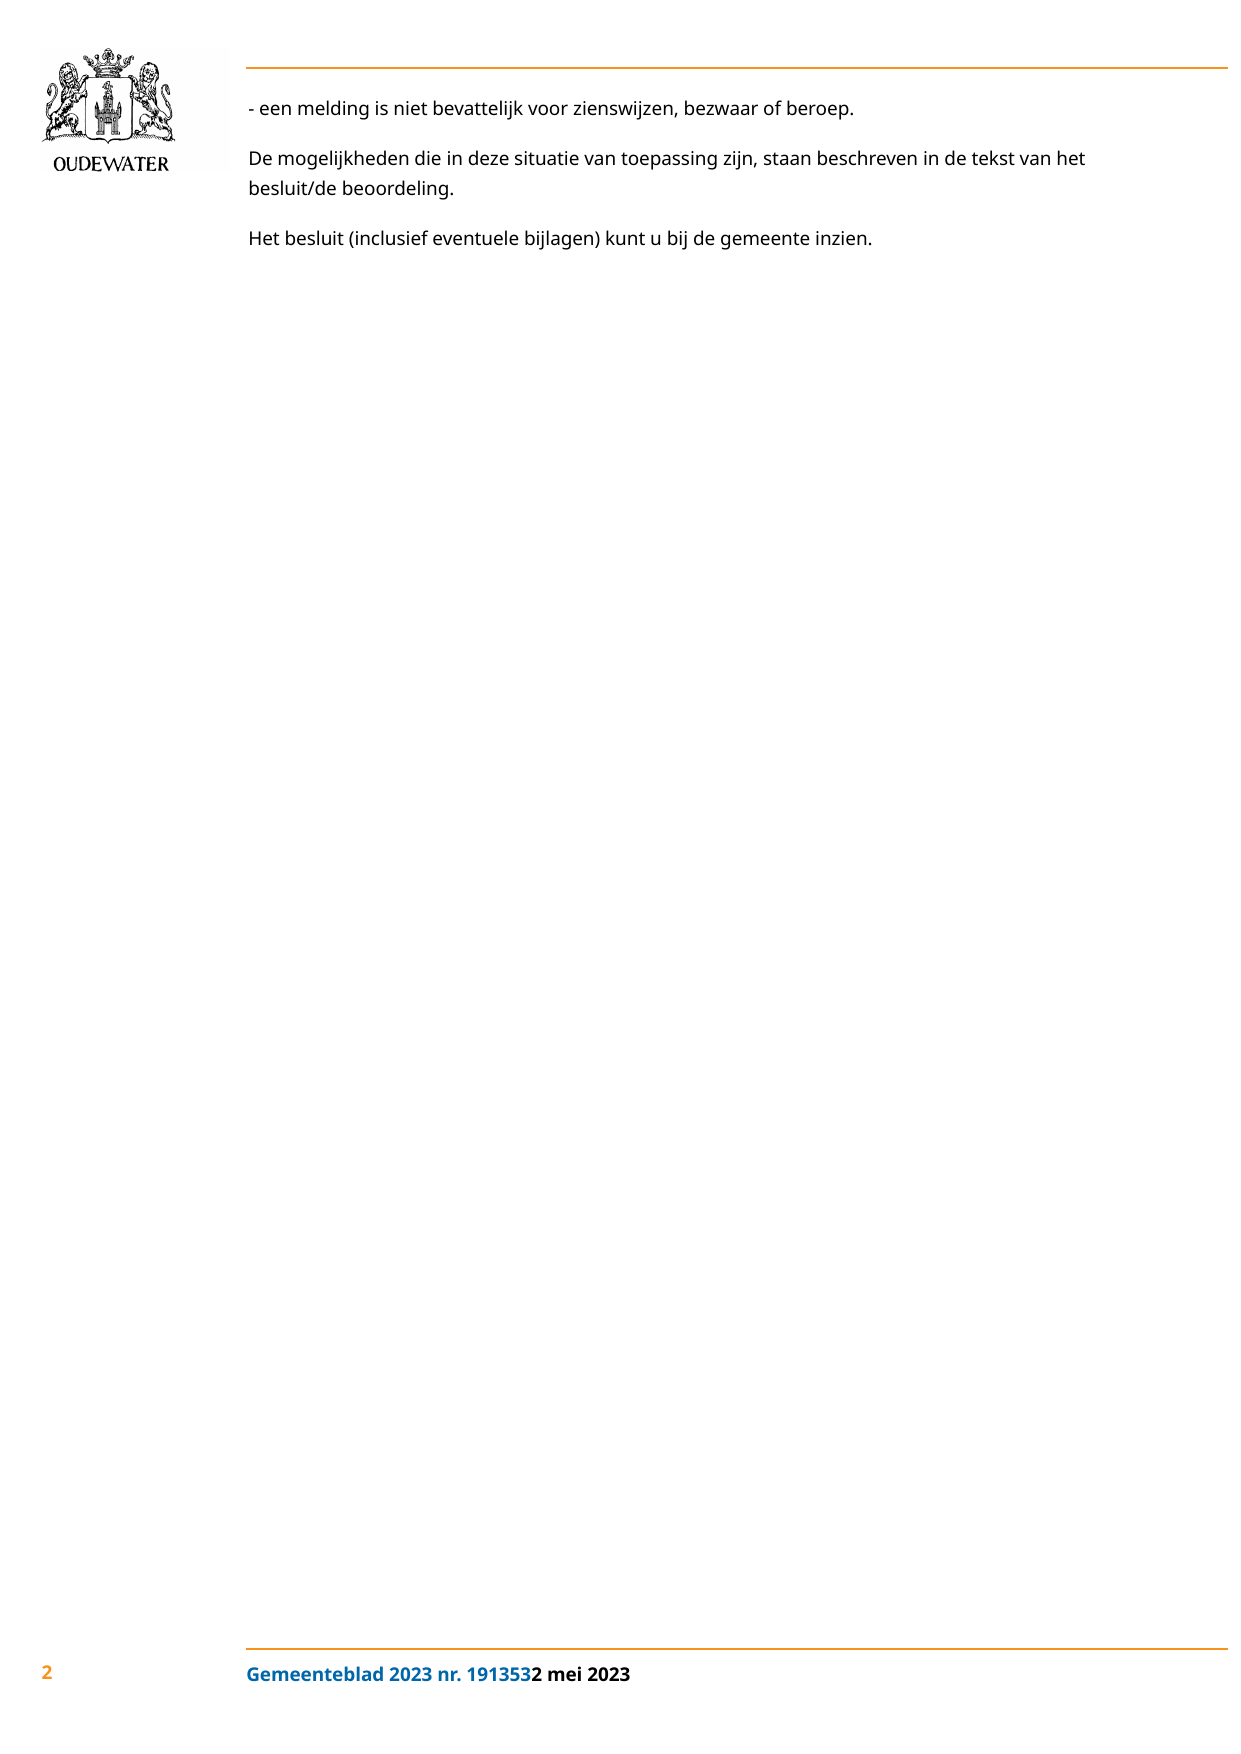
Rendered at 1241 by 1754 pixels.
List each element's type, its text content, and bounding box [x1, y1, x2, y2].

text De mogelijkheden die in deze situatie van toepassing zijn, staan beschreven in de tekst van het besluit/de beoordeling. [248, 145, 1152, 201]
text Het besluit (inclusief eventuele bijlagen) kunt u bij de gemeente inzien. [248, 225, 1152, 251]
text - een melding is niet bevattelijk voor zienswijzen, bezwaar of beroep. [248, 95, 1152, 121]
picture [41, 47, 231, 172]
